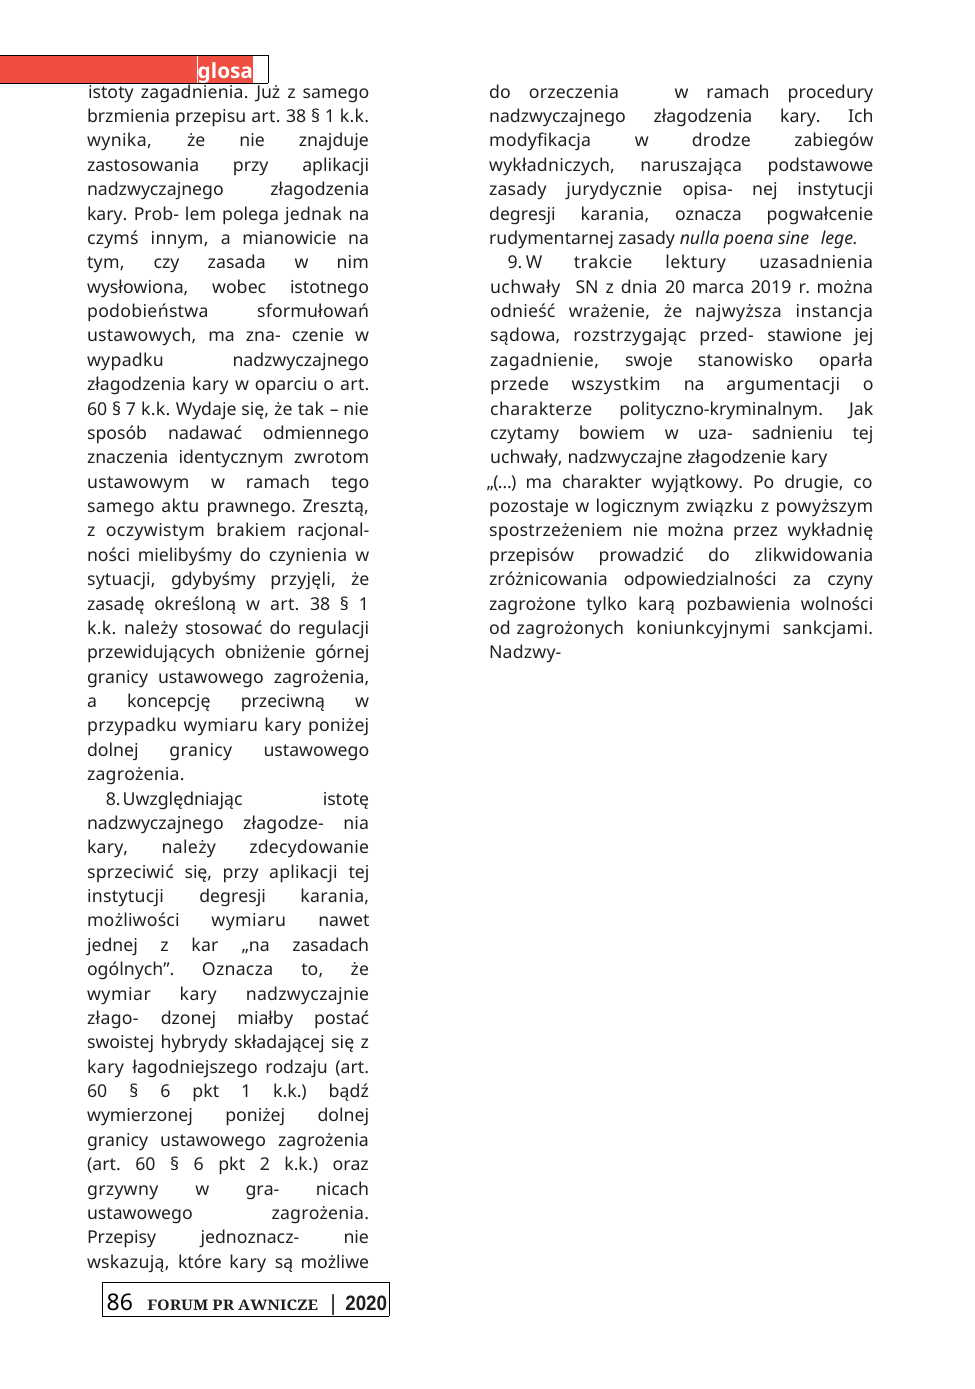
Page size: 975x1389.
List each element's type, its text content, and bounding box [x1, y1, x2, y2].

text „(…) ma charakter wyjątkowy. Po drugie, co pozostaje w logicznym związku z powyższym spostrzeżeniem nie można przez wykładnię przepisów prowadzić do zlikwidowania zróżnicowania odpowiedzialności za czyny zagrożone tylko karą pozbawienia wolności od zagrożonych koniunkcyjnymi sankcjami. Nadzwy- [486, 469, 873, 664]
list Uwzględniając istotę nadzwyczajnego złagodze- nia kary, należy zdecydowanie sprzeciwić się, przy aplikacji tej instytucji degresji karania, możliwości wymiaru nawet jednej z kar „na zasadach ogólnych”. Oznacza to, że wymiar kary nadzwyczajnie złago- dzonej miałby postać swoistej hybrydy składającej się z kary łagodniejszego rodzaju (art. 60 § 6 pkt 1 k.k.) bądź wymierzonej poniżej dolnej granicy ustawowego zagrożenia (art. 60 § 6 pkt 2 k.k.) oraz grzywny w gra- nicach ustawowego zagrożenia. Przepisy jednoznacz- nie wskazują, które kary są możliwe [87, 786, 369, 1273]
list do orzeczenia w ramach procedury nadzwyczajnego złagodzenia kary. Ich modyfikacja w drodze zabiegów wykładniczych, naruszająca podstawowe zasady jurydycznie opisa- nej instytucji degresji karania, oznacza pogwałcenie rudymentarnej zasady nulla poena sine lege. [489, 79, 873, 249]
list W trakcie lektury uzasadnienia uchwały SN z dnia 20 marca 2019 r. można odnieść wrażenie, że najwyższa instancja sądowa, rozstrzygając przed- stawione jej zagadnienie, swoje stanowisko oparła przede wszystkim na argumentacji o charakterze polityczno-kryminalnym. Jak czytamy bowiem w uza- sadnieniu tej uchwały, nadzwyczajne złagodzenie kary [490, 250, 873, 469]
text istoty zagadnienia. Już z samego brzmienia przepisu art. 38 § 1 k.k. wynika, że nie znajduje zastosowania przy aplikacji nadzwyczajnego złagodzenia kary. Prob- lem polega jednak na czymś innym, a mianowicie na tym, czy zasada w nim wysłowiona, wobec istotnego podobieństwa sformułowań ustawowych, ma zna- czenie w wypadku nadzwyczajnego złagodzenia kary w oparciu o art. 60 § 7 k.k. Wydaje się, że tak – nie sposób nadawać odmiennego znaczenia identycznym zwrotom ustawowym w ramach tego samego aktu prawnego. Zresztą, z oczywistym brakiem racjonal- ności mielibyśmy do czynienia w sytuacji, gdybyśmy przyjęli, że zasadę określoną w art. 38 § 1 k.k. należy stosować do regulacji przewidujących obniżenie górnej granicy ustawowego zagrożenia, a koncepcję przeciwną w przypadku wymiaru kary poniżej dolnej granicy ustawowego zagrożenia. [87, 79, 369, 786]
